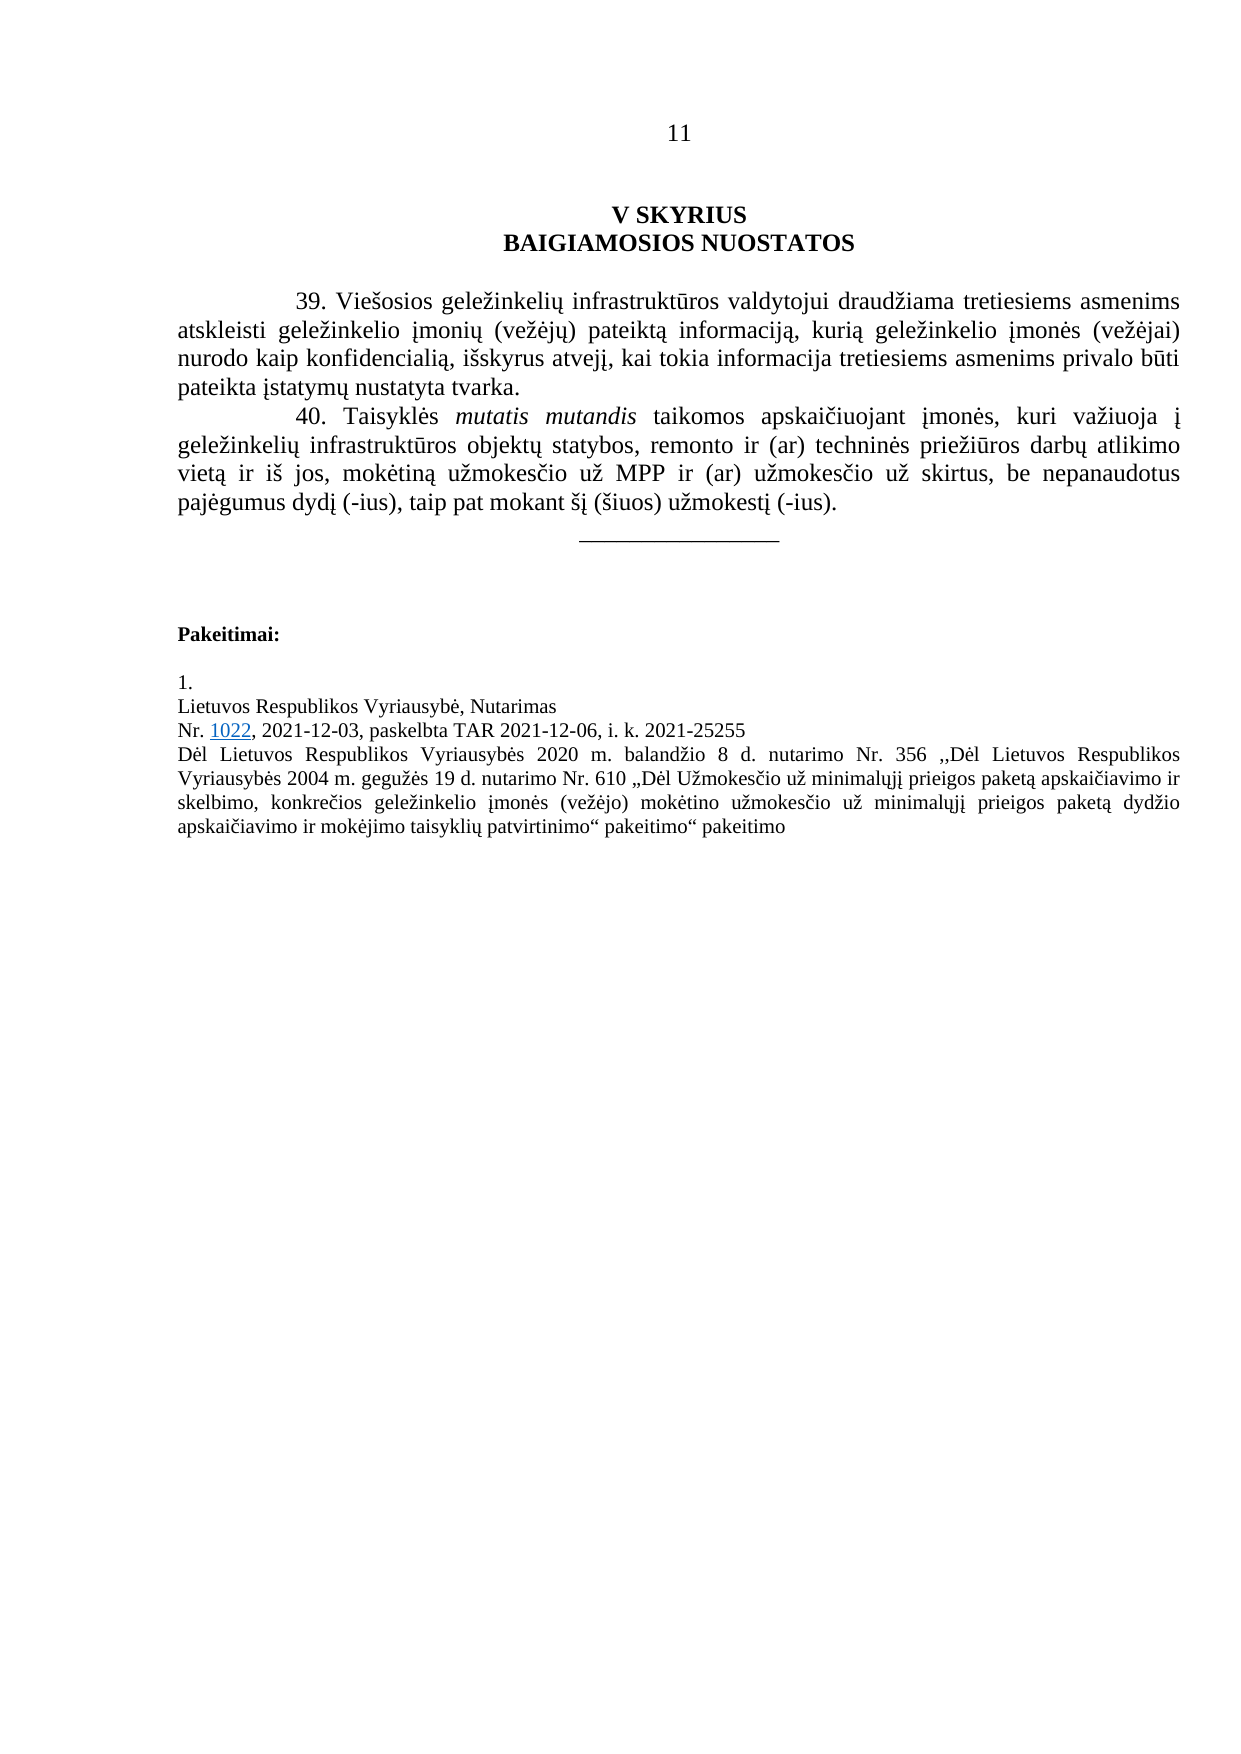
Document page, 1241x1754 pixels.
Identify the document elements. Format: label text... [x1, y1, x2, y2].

text V SKYRIUS [177, 200, 1181, 228]
text ________________ [177, 516, 1181, 545]
text 39. Viešosios geležinkelių infrastruktūros valdytojui draudžiama tretiesiems asmenims atskleisti geležinkelio įmonių (vežėjų) pateiktą informaciją, kurią geležinkelio įmonės (vežėjai) nurodo kaip konfidencialią, išskyrus atvejį, kai tokia informacija tretiesiems asmenims privalo būti pateikta įstatymų nustatyta tvarka. [177, 286, 1181, 401]
text Dėl Lietuvos Respublikos Vyriausybės 2020 m. balandžio 8 d. nutarimo Nr. 356 ,,Dėl Lietuvos Respublikos Vyriausybės 2004 m. gegužės 19 d. nutarimo Nr. 610 „Dėl Užmokesčio už minimalųjį prieigos paketą apskaičiavimo ir skelbimo, konkrečios geležinkelio įmonės (vežėjo) mokėtino užmokesčio už minimalųjį prieigos paketą dydžio apskaičiavimo ir mokėjimo taisyklių patvirtinimo“ pakeitimo“ pakeitimo [177, 742, 1181, 838]
text 40. Taisyklės mutatis mutandis taikomos apskaičiuojant įmonės, kuri važiuoja į geležinkelių infrastruktūros objektų statybos, remonto ir (ar) techninės priežiūros darbų atlikimo vietą ir iš jos, mokėtiną užmokesčio už MPP ir (ar) užmokesčio už skirtus, be nepanaudotus pajėgumus dydį (-ius), taip pat mokant šį (šiuos) užmokestį (-ius). [177, 401, 1181, 516]
text Pakeitimai: [177, 622, 1181, 646]
text Nr. 1022, 2021-12-03, paskelbta TAR 2021-12-06, i. k. 2021-25255 [177, 718, 1181, 742]
text 1. [177, 670, 1181, 694]
text Baigiamosios nuostatos [177, 228, 1181, 257]
text Lietuvos Respublikos Vyriausybė, Nutarimas [177, 694, 1181, 718]
